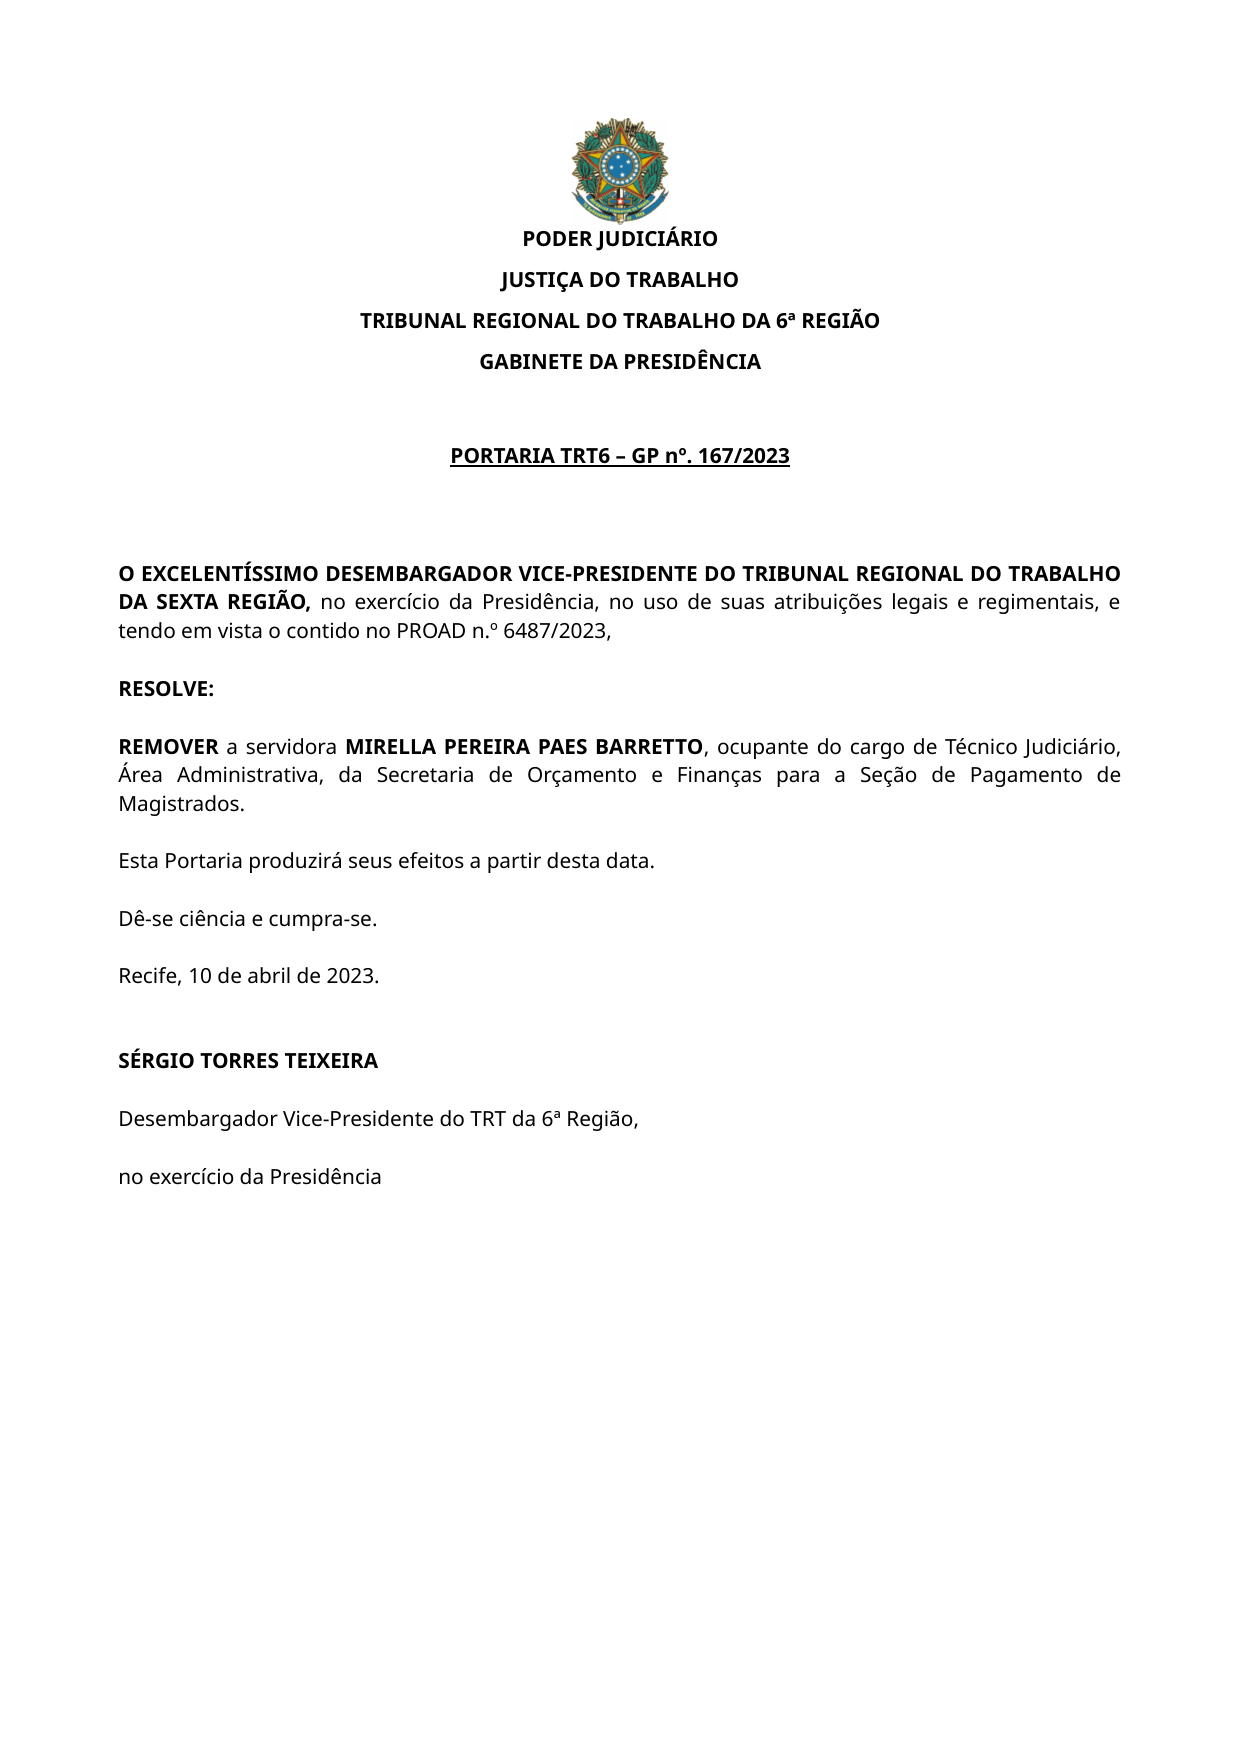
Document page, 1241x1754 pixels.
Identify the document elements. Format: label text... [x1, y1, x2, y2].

text Dê-se ciência e cumpra-se. [118, 904, 1120, 933]
text REMOVER a servidora MIRELLA PEREIRA PAES BARRETTO, ocupante do cargo de Técnico Judiciário, Área Administrativa, da Secretaria de Orçamento e Finanças para a Seção de Pagamento de Magistrados. [118, 732, 1122, 817]
text RESOLVE: [118, 674, 1122, 702]
text SÉRGIO TORRES TEIXEIRA [118, 1046, 1120, 1075]
text no exercício da Presidência [118, 1162, 1120, 1191]
text JUSTIÇA DO TRABALHO [118, 265, 1122, 294]
text PORTARIA TRT6 – GP nº. 167/2023 [118, 441, 1122, 469]
text PODER JUDICIÁRIO [118, 224, 1122, 253]
text Desembargador Vice-Presidente do TRT da 6ª Região, [118, 1104, 1120, 1133]
text Recife, 10 de abril de 2023. [118, 961, 1120, 989]
text Esta Portaria produzirá seus efeitos a partir desta data. [118, 847, 1122, 875]
text GABINETE DA PRESIDÊNCIA [118, 347, 1122, 376]
text O EXCELENTÍSSIMO DESEMBARGADOR VICE-PRESIDENTE DO TRIBUNAL REGIONAL DO TRABALHO DA SEXTA REGIÃO, no exercício da Presidência, no uso de suas atribuições legais e regimentais, e tendo em vista o contido no PROAD n.º 6487/2023, [118, 559, 1122, 644]
text TRIBUNAL REGIONAL DO TRABALHO DA 6ª REGIÃO [118, 306, 1122, 335]
